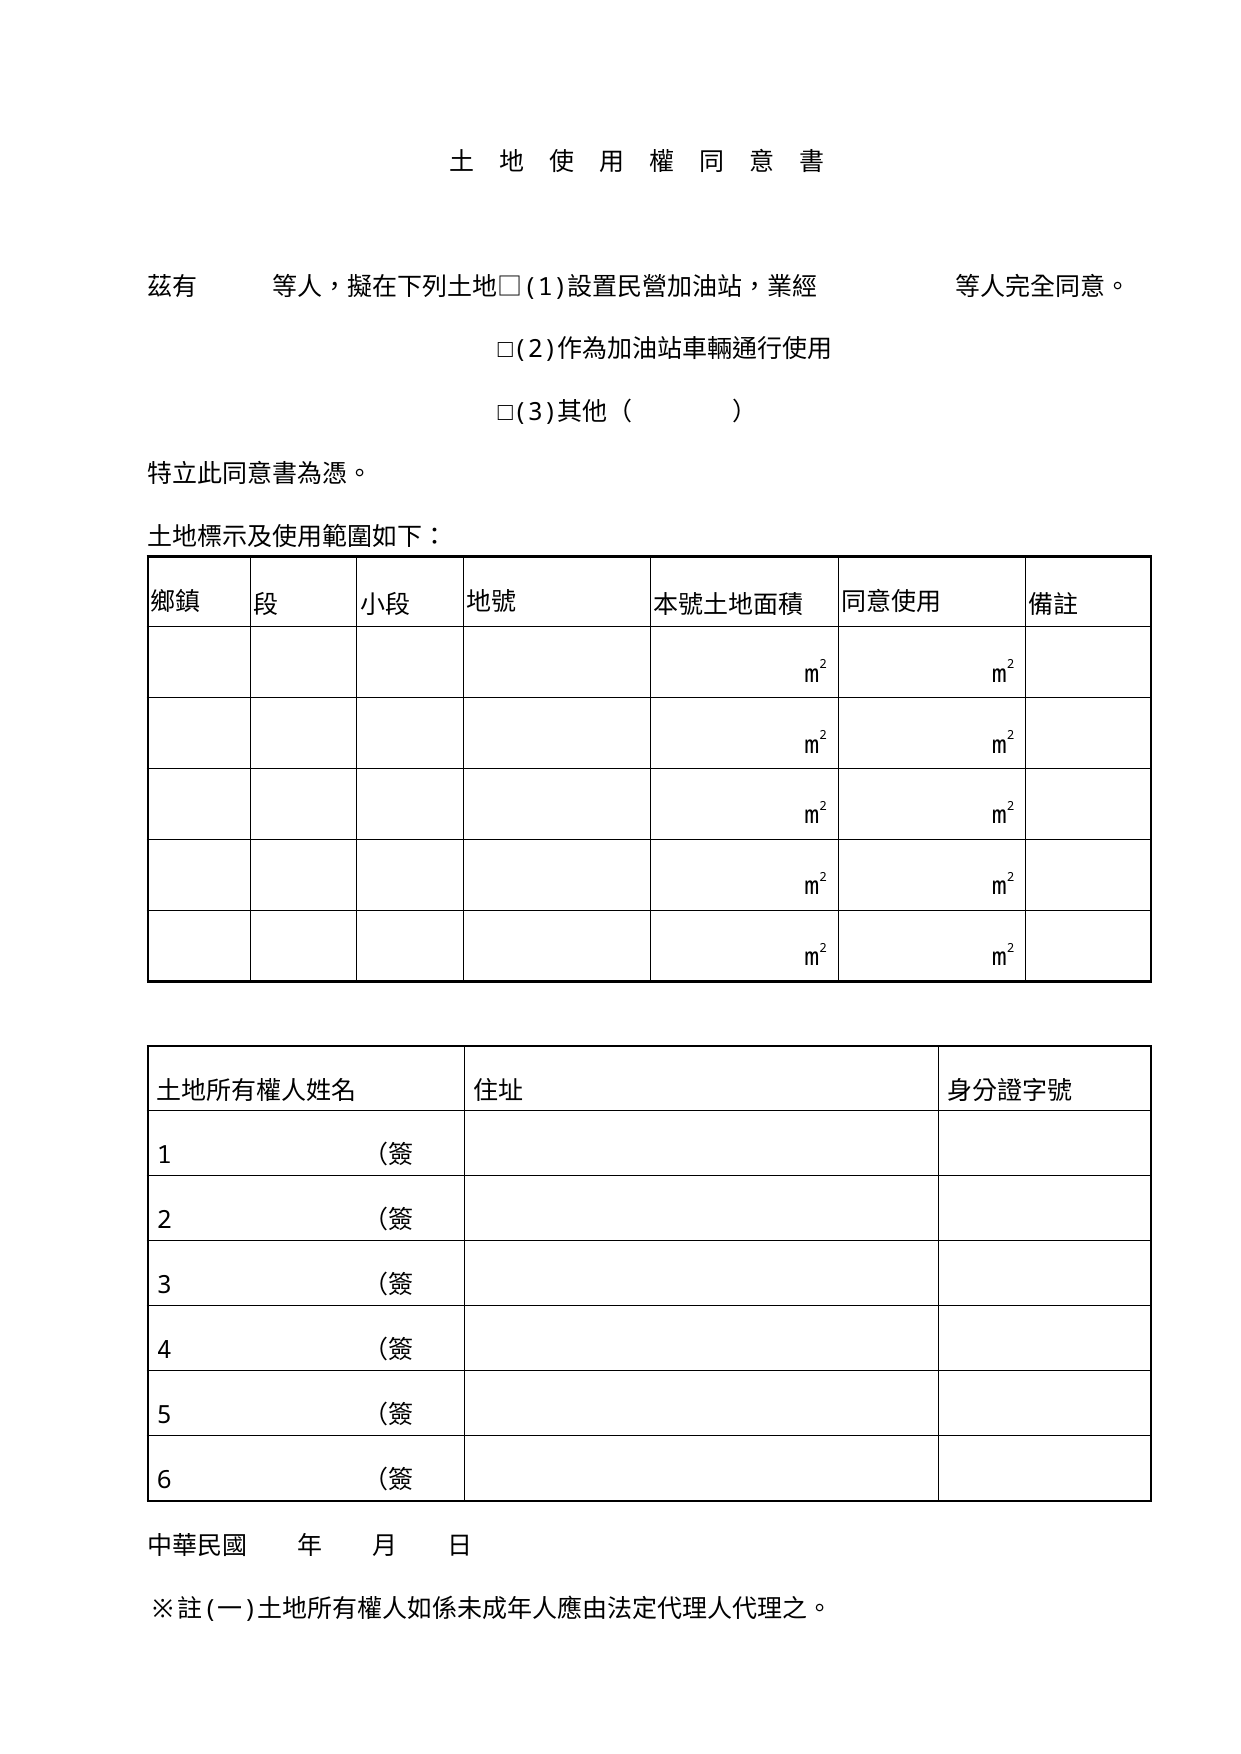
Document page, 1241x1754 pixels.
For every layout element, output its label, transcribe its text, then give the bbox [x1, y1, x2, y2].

table_header 本號土地面積 [651, 558, 838, 626]
table_cell [1026, 840, 1150, 909]
table_cell [939, 1306, 1150, 1370]
table_cell 5 （簽章） [149, 1371, 464, 1435]
table_cell [251, 698, 356, 768]
table_cell [939, 1111, 1150, 1175]
table_cell [464, 769, 650, 839]
table_cell [464, 911, 650, 980]
table_cell [465, 1436, 938, 1500]
table_cell [1026, 627, 1150, 697]
table_cell m2 [839, 627, 1025, 697]
table_cell [251, 911, 356, 980]
table_cell m2 [651, 698, 838, 768]
table_cell [149, 698, 250, 768]
table_cell [464, 627, 650, 697]
table_cell [251, 769, 356, 839]
text □(3)其他（ ） [484, 368, 1125, 430]
text 中華民國 年 月 日 [148, 1502, 1125, 1564]
table_header 住址 [465, 1047, 938, 1110]
text □(2)作為加油站車輛通行使用 [484, 305, 1125, 368]
table_cell [465, 1111, 938, 1175]
table_cell m2 [651, 627, 838, 697]
table_cell 1 （簽章） [149, 1111, 464, 1175]
table_cell m2 [651, 769, 838, 839]
table_cell m2 [651, 840, 838, 909]
table_header 土地所有權人姓名 [149, 1047, 464, 1110]
table_cell [149, 840, 250, 909]
table_cell [939, 1371, 1150, 1435]
table_cell [251, 627, 356, 697]
table_header 段 [251, 558, 356, 626]
table_header 身分證字號 [939, 1047, 1150, 1110]
table_cell [357, 627, 463, 697]
table_cell [251, 840, 356, 909]
table_cell m2 [651, 911, 838, 980]
table_cell [464, 840, 650, 909]
table_cell m2 [839, 911, 1025, 980]
text 土地標示及使用範圍如下： [148, 493, 1125, 555]
table_header 小段 [357, 558, 463, 626]
table_cell [465, 1176, 938, 1240]
table_cell m2 [839, 840, 1025, 909]
text 土 地 使 用 權 同 意 書 [148, 118, 1125, 180]
table_cell 2 （簽章） [149, 1176, 464, 1240]
table_cell [939, 1176, 1150, 1240]
table_cell m2 [839, 698, 1025, 768]
text 茲有 等人，擬在下列土地□(1)設置民營加油站，業經 等人完全同意。 [148, 243, 1125, 305]
table_header 備註 [1026, 558, 1150, 626]
table_cell [357, 911, 463, 980]
table_cell [357, 698, 463, 768]
text ※註(一)土地所有權人如係未成年人應由法定代理人代理之。 [148, 1564, 1125, 1627]
table_cell [1026, 769, 1150, 839]
table_cell [1026, 698, 1150, 768]
table_cell 4 （簽章） [149, 1306, 464, 1370]
table_cell 6 （簽章） [149, 1436, 464, 1500]
table_cell [939, 1436, 1150, 1500]
table_cell [464, 698, 650, 768]
table_cell [465, 1241, 938, 1305]
table_cell [149, 911, 250, 980]
table_cell [357, 769, 463, 839]
table_cell 3 （簽章） [149, 1241, 464, 1305]
table_cell [939, 1241, 1150, 1305]
table_cell m2 [839, 769, 1025, 839]
text 特立此同意書為憑。 [148, 430, 1125, 493]
table_cell [465, 1371, 938, 1435]
table_cell [1026, 911, 1150, 980]
table_cell [149, 769, 250, 839]
table_cell [357, 840, 463, 909]
table_cell [465, 1306, 938, 1370]
table_header 地號 （請用大寫） [464, 558, 650, 626]
table_header 同意使用 土地面積 [839, 558, 1025, 626]
table_cell [149, 627, 250, 697]
table_header 鄉鎮 市區別 [149, 558, 250, 626]
